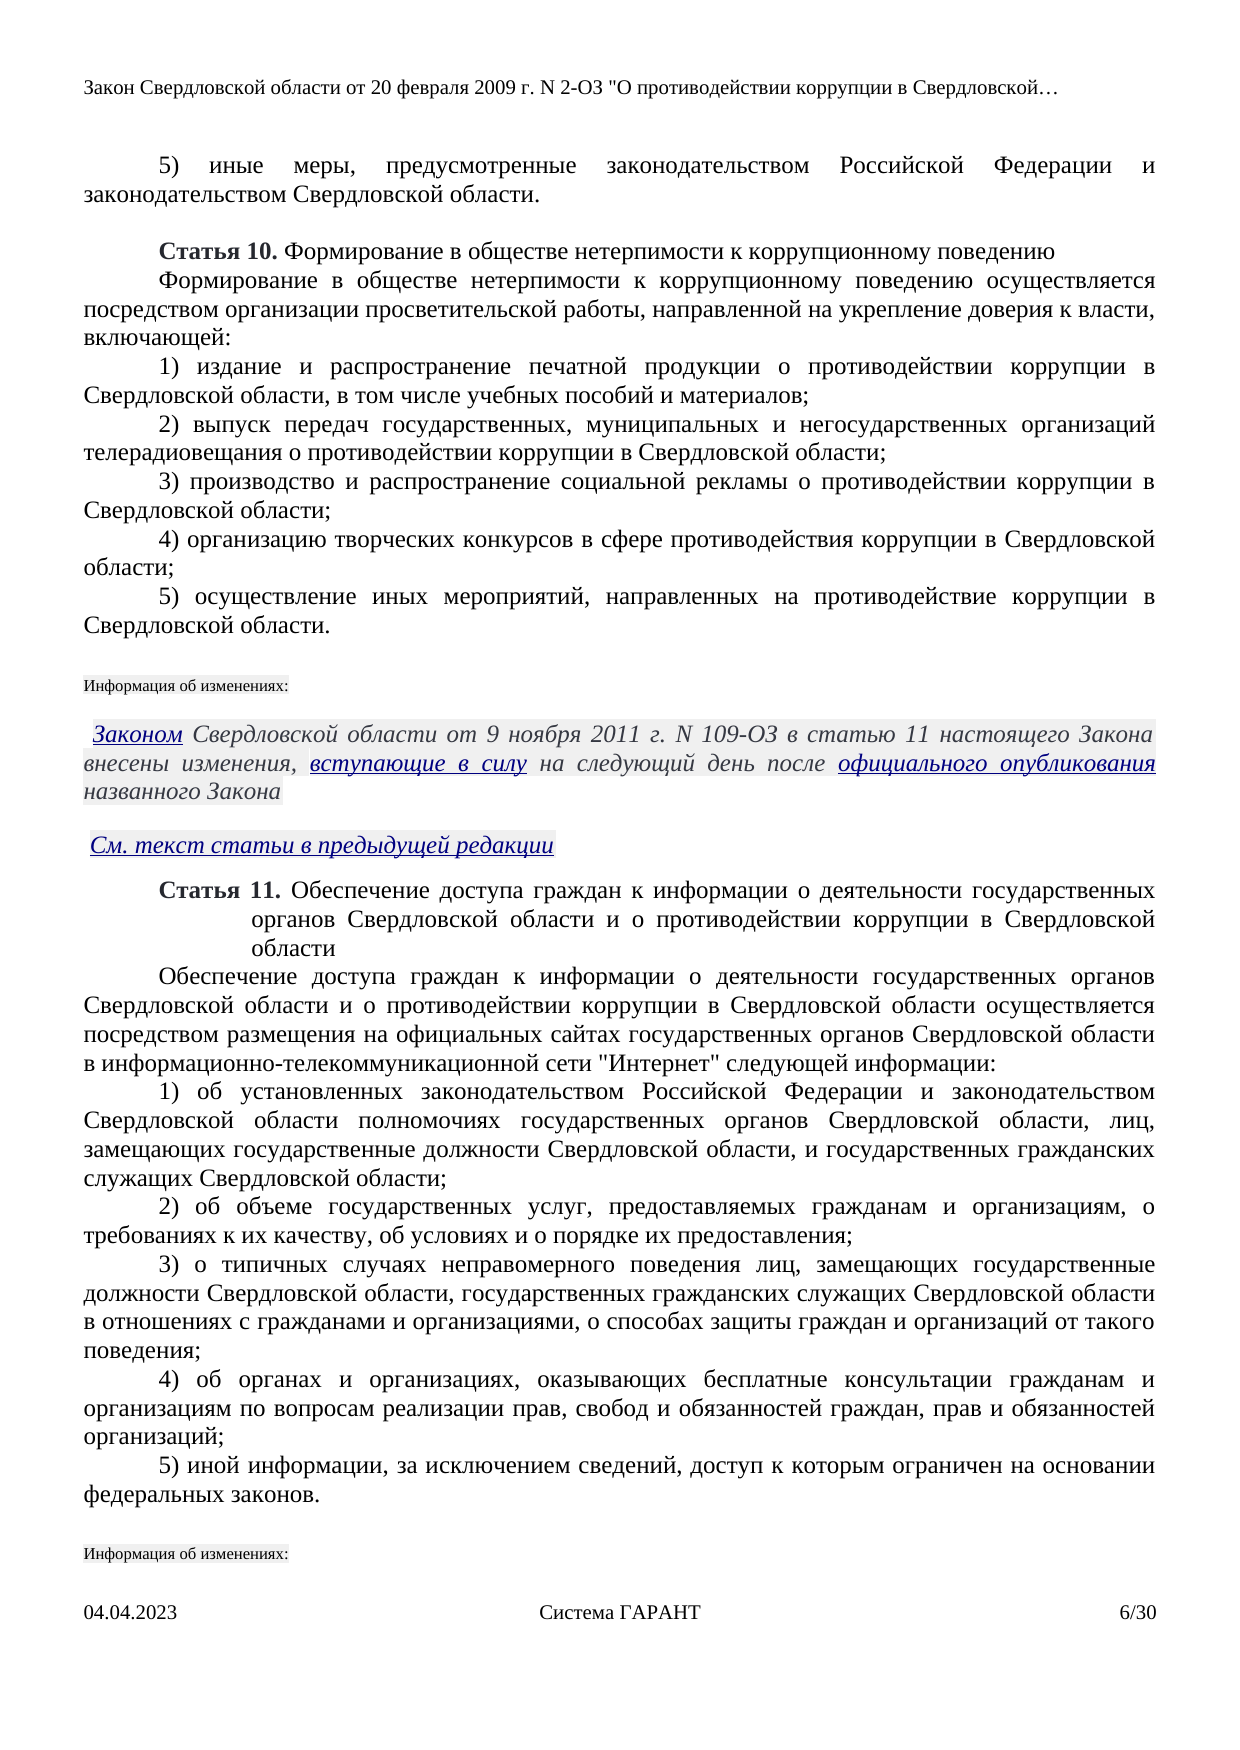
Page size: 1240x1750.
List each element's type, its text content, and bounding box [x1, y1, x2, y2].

text См. текст статьи в предыдущей редакции [83, 830, 1156, 858]
text Статья 11. Обеспечение доступа граждан к информации о деятельности государственных органов Свердловской области и о противодействии коррупции в Свердловской области [158, 875, 1156, 961]
text Статья 10. Формирование в обществе нетерпимости к коррупционному поведению [158, 236, 1156, 265]
text 5) осуществление иных мероприятий, направленных на противодействие коррупции в Свердловской области. [83, 581, 1156, 639]
text 4) об органах и организациях, оказывающих бесплатные консультации гражданам и организациям по вопросам реализации прав, свобод и обязанностей граждан, прав и обязанностей организаций; [83, 1364, 1156, 1450]
text Обеспечение доступа граждан к информации о деятельности государственных органов Свердловской области и о противодействии коррупции в Свердловской области осуществляется посредством размещения на официальных сайтах государственных органов Свердловской области в информационно-телекоммуникационной сети "Интернет" следующей информации: [83, 961, 1156, 1076]
text 3) о типичных случаях неправомерного поведения лиц, замещающих государственные должности Свердловской области, государственных гражданских служащих Свердловской области в отношениях с гражданами и организациями, о способах защиты граждан и организаций от такого поведения; [83, 1249, 1156, 1364]
text 4) организацию творческих конкурсов в сфере противодействия коррупции в Свердловской области; [83, 524, 1156, 581]
text 1) об установленных законодательством Российской Федерации и законодательством Свердловской области полномочиях государственных органов Свердловской области, лиц, замещающих государственные должности Свердловской области, и государственных гражданских служащих Свердловской области; [83, 1076, 1156, 1191]
text 2) об объеме государственных услуг, предоставляемых гражданам и организациям, о требованиях к их качеству, об условиях и о порядке их предоставления; [83, 1191, 1156, 1249]
text Информация об изменениях: [83, 1544, 1156, 1563]
text 5) иной информации, за исключением сведений, доступ к которым ограничен на основании федеральных законов. [83, 1450, 1156, 1508]
text Информация об изменениях: [83, 675, 1156, 694]
text 1) издание и распространение печатной продукции о противодействии коррупции в Свердловской области, в том числе учебных пособий и материалов; [83, 351, 1156, 409]
text Формирование в обществе нетерпимости к коррупционному поведению осуществляется посредством организации просветительской работы, направленной на укрепление доверия к власти, включающей: [83, 265, 1156, 351]
text 5) иные меры, предусмотренные законодательством Российской Федерации и законодательством Свердловской области. [83, 150, 1156, 207]
text 3) производство и распространение социальной рекламы о противодействии коррупции в Свердловской области; [83, 466, 1156, 524]
text Законом Свердловской области от 9 ноября 2011 г. N 109-ОЗ в статью 11 настоящего Закона внесены изменения, вступающие в силу на следующий день после официального опубликования названного Закона [83, 719, 1156, 805]
text 2) выпуск передач государственных, муниципальных и негосударственных организаций телерадиовещания о противодействии коррупции в Свердловской области; [83, 409, 1156, 466]
